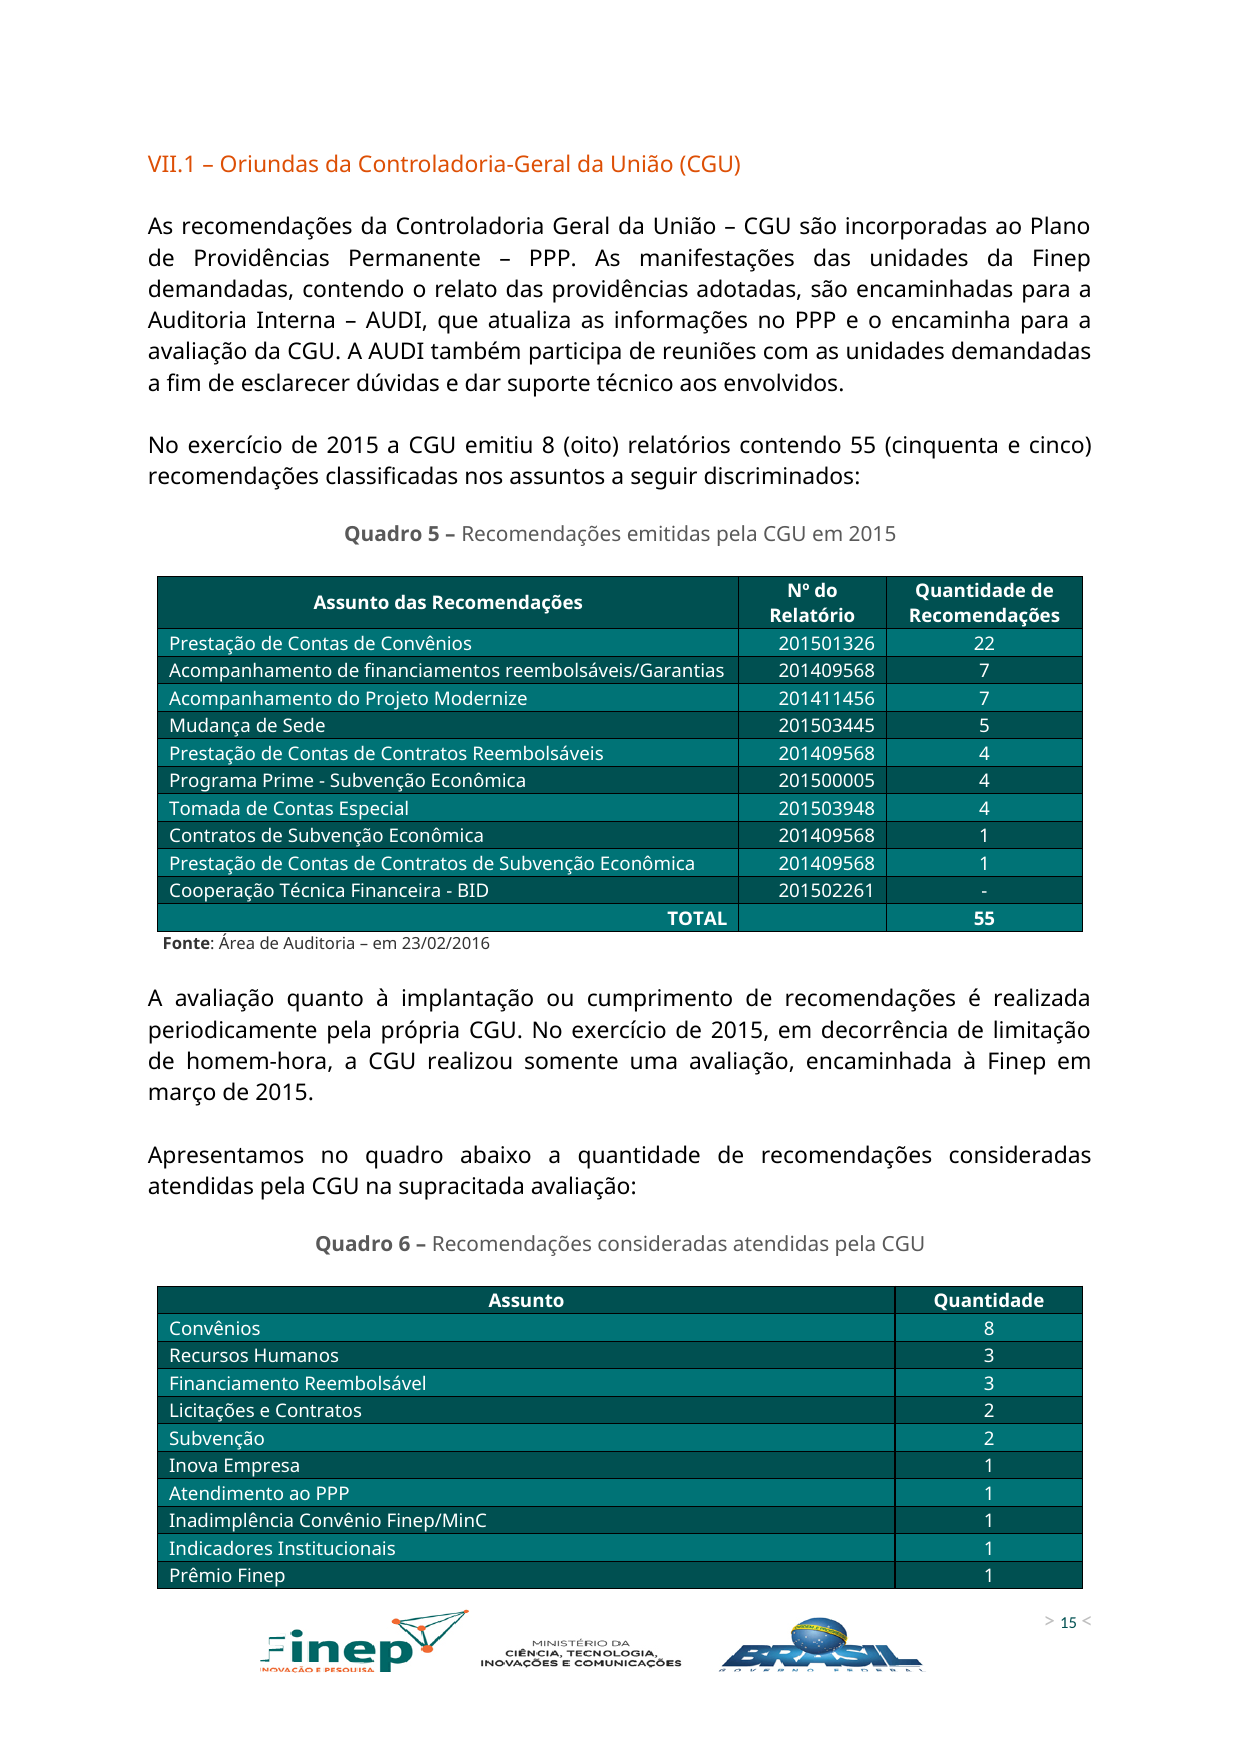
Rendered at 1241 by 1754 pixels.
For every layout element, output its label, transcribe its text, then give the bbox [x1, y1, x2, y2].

table_cell 201503948 [739, 794, 886, 821]
table_cell Mudança de Sede [158, 712, 738, 738]
table_cell 3 [896, 1342, 1082, 1368]
table_cell 4 [887, 794, 1082, 821]
table_cell 201411456 [739, 684, 886, 711]
table_cell Subvenção [158, 1424, 894, 1451]
table_cell 201503445 [739, 712, 886, 738]
text Quadro 6 – Recomendações consideradas atendidas pela CGU [148, 1229, 1092, 1257]
table_header Quantidade [896, 1287, 1082, 1313]
table_cell 7 [887, 684, 1082, 711]
table_header Nº do Relatório [739, 577, 886, 628]
table_cell 201501326 [739, 629, 886, 656]
table_cell Cooperação Técnica Financeira - BID [158, 877, 738, 903]
table_cell [739, 904, 886, 931]
table_cell 8 [896, 1314, 1082, 1341]
table_cell TOTAL [158, 904, 738, 931]
table_cell 201409568 [739, 657, 886, 683]
table_cell - [887, 877, 1082, 903]
table_cell 1 [896, 1534, 1082, 1561]
table_cell 4 [887, 739, 1082, 766]
table_cell Acompanhamento do Projeto Modernize [158, 684, 738, 711]
table_cell 7 [887, 657, 1082, 683]
table_cell 55 [887, 904, 1082, 931]
table_cell Recursos Humanos [158, 1342, 894, 1368]
table_cell 1 [887, 822, 1082, 848]
table_cell Inadimplência Convênio Finep/MinC [158, 1507, 894, 1533]
text Quadro 5 – Recomendações emitidas pela CGU em 2015 [148, 519, 1092, 548]
table_cell 3 [896, 1369, 1082, 1396]
table_cell 1 [887, 849, 1082, 876]
table_cell 4 [887, 767, 1082, 793]
text Fonte: Área de Auditoria – em 23/02/2016 [162, 932, 1092, 954]
table_cell 5 [887, 712, 1082, 738]
table_cell Convênios [158, 1314, 894, 1341]
table_cell Inova Empresa [158, 1452, 894, 1478]
table_cell 201502261 [739, 877, 886, 903]
table_header Assunto das Recomendações [158, 577, 738, 628]
table_cell 1 [896, 1507, 1082, 1533]
table_cell 22 [887, 629, 1082, 656]
table_cell Prestação de Contas de Convênios [158, 629, 738, 656]
table_cell Prêmio Finep [158, 1562, 894, 1588]
table_cell Licitações e Contratos [158, 1397, 894, 1423]
table_cell Programa Prime - Subvenção Econômica [158, 767, 738, 793]
table_header Assunto [158, 1287, 894, 1313]
table_cell 201409568 [739, 739, 886, 766]
table_cell 201409568 [739, 822, 886, 848]
table_cell Atendimento ao PPP [158, 1479, 894, 1506]
table_cell Tomada de Contas Especial [158, 794, 738, 821]
table_cell Prestação de Contas de Contratos Reembolsáveis [158, 739, 738, 766]
text No exercício de 2015 a CGU emitiu 8 (oito) relatórios contendo 55 (cinquenta e cinco) recomendações classificadas nos assuntos a seguir discriminados: [148, 429, 1092, 491]
table_cell Prestação de Contas de Contratos de Subvenção Econômica [158, 849, 738, 876]
text As recomendações da Controladoria Geral da União – CGU são incorporadas ao Plano de Providências Permanente – PPP. As manifestações das unidades da Finep demandadas, contendo o relato das providências adotadas, são encaminhadas para a Auditoria Interna – AUDI, que atualiza as informações no PPP e o encaminha para a avaliação da CGU. A AUDI também participa de reuniões com as unidades demandadas a fim de esclarecer dúvidas e dar suporte técnico aos envolvidos. [148, 210, 1092, 398]
table_cell Indicadores Institucionais [158, 1534, 894, 1561]
table_cell Contratos de Subvenção Econômica [158, 822, 738, 848]
table_cell 201500005 [739, 767, 886, 793]
text A avaliação quanto à implantação ou cumprimento de recomendações é realizada periodicamente pela própria CGU. No exercício de 2015, em decorrência de limitação de homem-hora, a CGU realizou somente uma avaliação, encaminhada à Finep em março de 2015. [148, 982, 1092, 1107]
text Apresentamos no quadro abaixo a quantidade de recomendações consideradas atendidas pela CGU na supracitada avaliação: [148, 1138, 1092, 1201]
table_cell 1 [896, 1479, 1082, 1506]
table_cell 1 [896, 1562, 1082, 1588]
table_cell Financiamento Reembolsável [158, 1369, 894, 1396]
table_cell Acompanhamento de financiamentos reembolsáveis/Garantias [158, 657, 738, 683]
table_cell 2 [896, 1424, 1082, 1451]
table_cell 2 [896, 1397, 1082, 1423]
table_header Quantidade de Recomendações [887, 577, 1082, 628]
table_cell 201409568 [739, 849, 886, 876]
text VII.1 – Oriundas da Controladoria-Geral da União (CGU) [148, 148, 1092, 179]
table_cell 1 [896, 1452, 1082, 1478]
